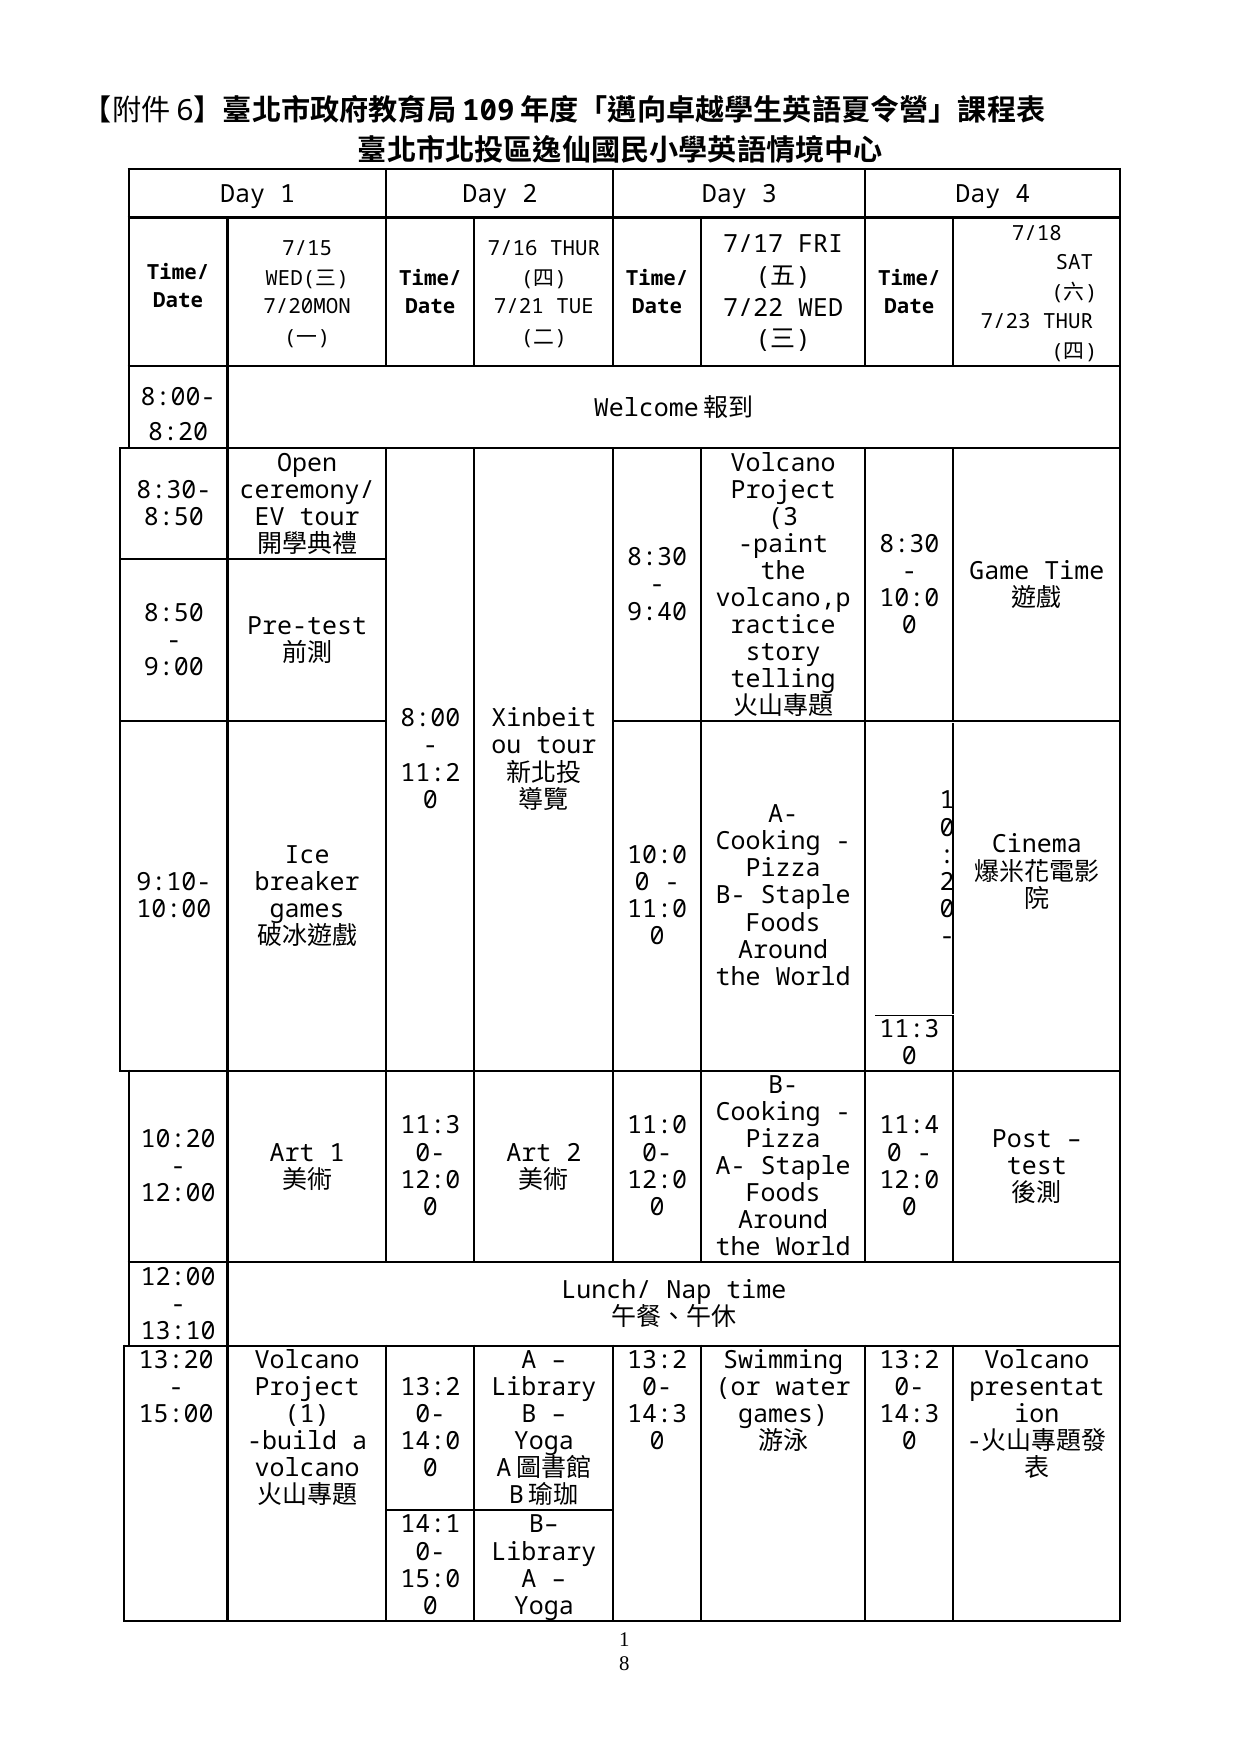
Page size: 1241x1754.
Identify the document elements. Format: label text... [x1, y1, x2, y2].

table_cell 8:30-8:50 [121, 449, 226, 558]
table_cell Art 2 美術 [475, 1072, 612, 1261]
table_cell 7/16 THUR (四) 7/21 TUE (二) [475, 219, 612, 364]
table_cell 13:20-14:30 [866, 1347, 952, 1619]
table_cell 10:20- 12:00 [130, 1072, 226, 1261]
table_header [124, 168, 128, 216]
table_cell Xinbeitou tour 新北投 導覽 [475, 449, 612, 1069]
table_cell Volcano Project (1) -build a volcano 火山專題 [229, 1347, 385, 1619]
table_header Day 1 [130, 170, 385, 216]
table_cell 9:10- 10:00 [121, 722, 226, 1069]
table_cell 14:10-15:00 [387, 1511, 473, 1619]
text 臺北市北投區逸仙國民小學英語情境中心 [83, 128, 1157, 168]
table_cell [120, 216, 124, 364]
table_cell 10:20- 11:30 [866, 722, 952, 1069]
table_cell 8:00 - 11:20 [387, 449, 473, 1069]
table_cell 12:00- 13:10 [130, 1263, 226, 1344]
table_cell 11:00-12:00 [614, 1072, 700, 1261]
table_cell 7/17 FRI (五) 7/22 WED (三) [702, 219, 864, 364]
table_cell Post – test 後測 [954, 1072, 1119, 1261]
table_cell [120, 365, 124, 447]
table_cell 11:30-12:00 [387, 1072, 473, 1261]
table_cell B- Cooking - Pizza A- Staple Foods Around the World [702, 1072, 864, 1261]
table_cell 8:30 - 9:40 [614, 449, 700, 720]
table_header Day 3 [614, 170, 864, 216]
table_cell Swimming (or water games) 游泳 [702, 1347, 864, 1619]
table_cell 13:20-14:30 [614, 1347, 700, 1619]
table_cell Time/ Date [866, 219, 952, 364]
table_cell Open ceremony/ EV tour 開學典禮 [229, 449, 385, 558]
table_cell [124, 1072, 128, 1261]
table_cell 11:40 -12:00 [866, 1072, 952, 1261]
table_cell Pre-test 前測 [229, 560, 385, 720]
table_cell [124, 216, 128, 364]
table_cell Volcano Project (3 -paint the volcano,practice story telling 火山專題 [702, 449, 864, 720]
table_cell Game Time 遊戲 [954, 449, 1119, 720]
table_cell Ice breaker games 破冰遊戲 [229, 722, 385, 1069]
table_header [120, 168, 124, 216]
table_cell 7/15 WED(三) 7/20MON (一) [229, 219, 385, 364]
table_header Day 2 [387, 170, 612, 216]
table_cell Art 1 美術 [229, 1072, 385, 1261]
table_cell [120, 1261, 124, 1344]
table_cell 13:20-14:00 [387, 1347, 473, 1509]
table_cell 8:00-8:20 [130, 367, 226, 447]
table_cell 13:20- 15:00 [125, 1347, 226, 1619]
table_cell [124, 1261, 128, 1344]
table_cell Time/ Date [387, 219, 473, 364]
table_cell A- Cooking - Pizza B- Staple Foods Around the World [702, 722, 864, 1069]
text 【附件6】臺北市政府教育局109年度「邁向卓越學生英語夏令營」課程表 [83, 89, 1157, 128]
table_cell B– Library A – Yoga [475, 1511, 612, 1619]
table_cell [120, 1072, 124, 1261]
table_cell Time/ Date [614, 219, 700, 364]
table_cell Lunch/ Nap time 午餐、午休 [229, 1263, 1119, 1344]
table_cell 8:50 - 9:00 [121, 560, 226, 720]
table_cell Welcome報到 [229, 367, 1119, 447]
table_cell [124, 365, 128, 447]
table_cell A – Library B – Yoga A圖書館 B瑜珈 [475, 1347, 612, 1509]
table_cell 8:30- 10:00 [866, 449, 952, 720]
table_cell Volcano presentation -火山專題發表 [954, 1347, 1119, 1619]
table_cell 10:00 -11:00 [614, 722, 700, 1069]
table_cell Time/ Date [130, 219, 226, 364]
table_cell Cinema 爆米花電影院 [954, 722, 1119, 1069]
table_cell 7/18 SAT(六) 7/23 THUR (四) [954, 219, 1119, 364]
table_header Day 4 [866, 170, 1119, 216]
